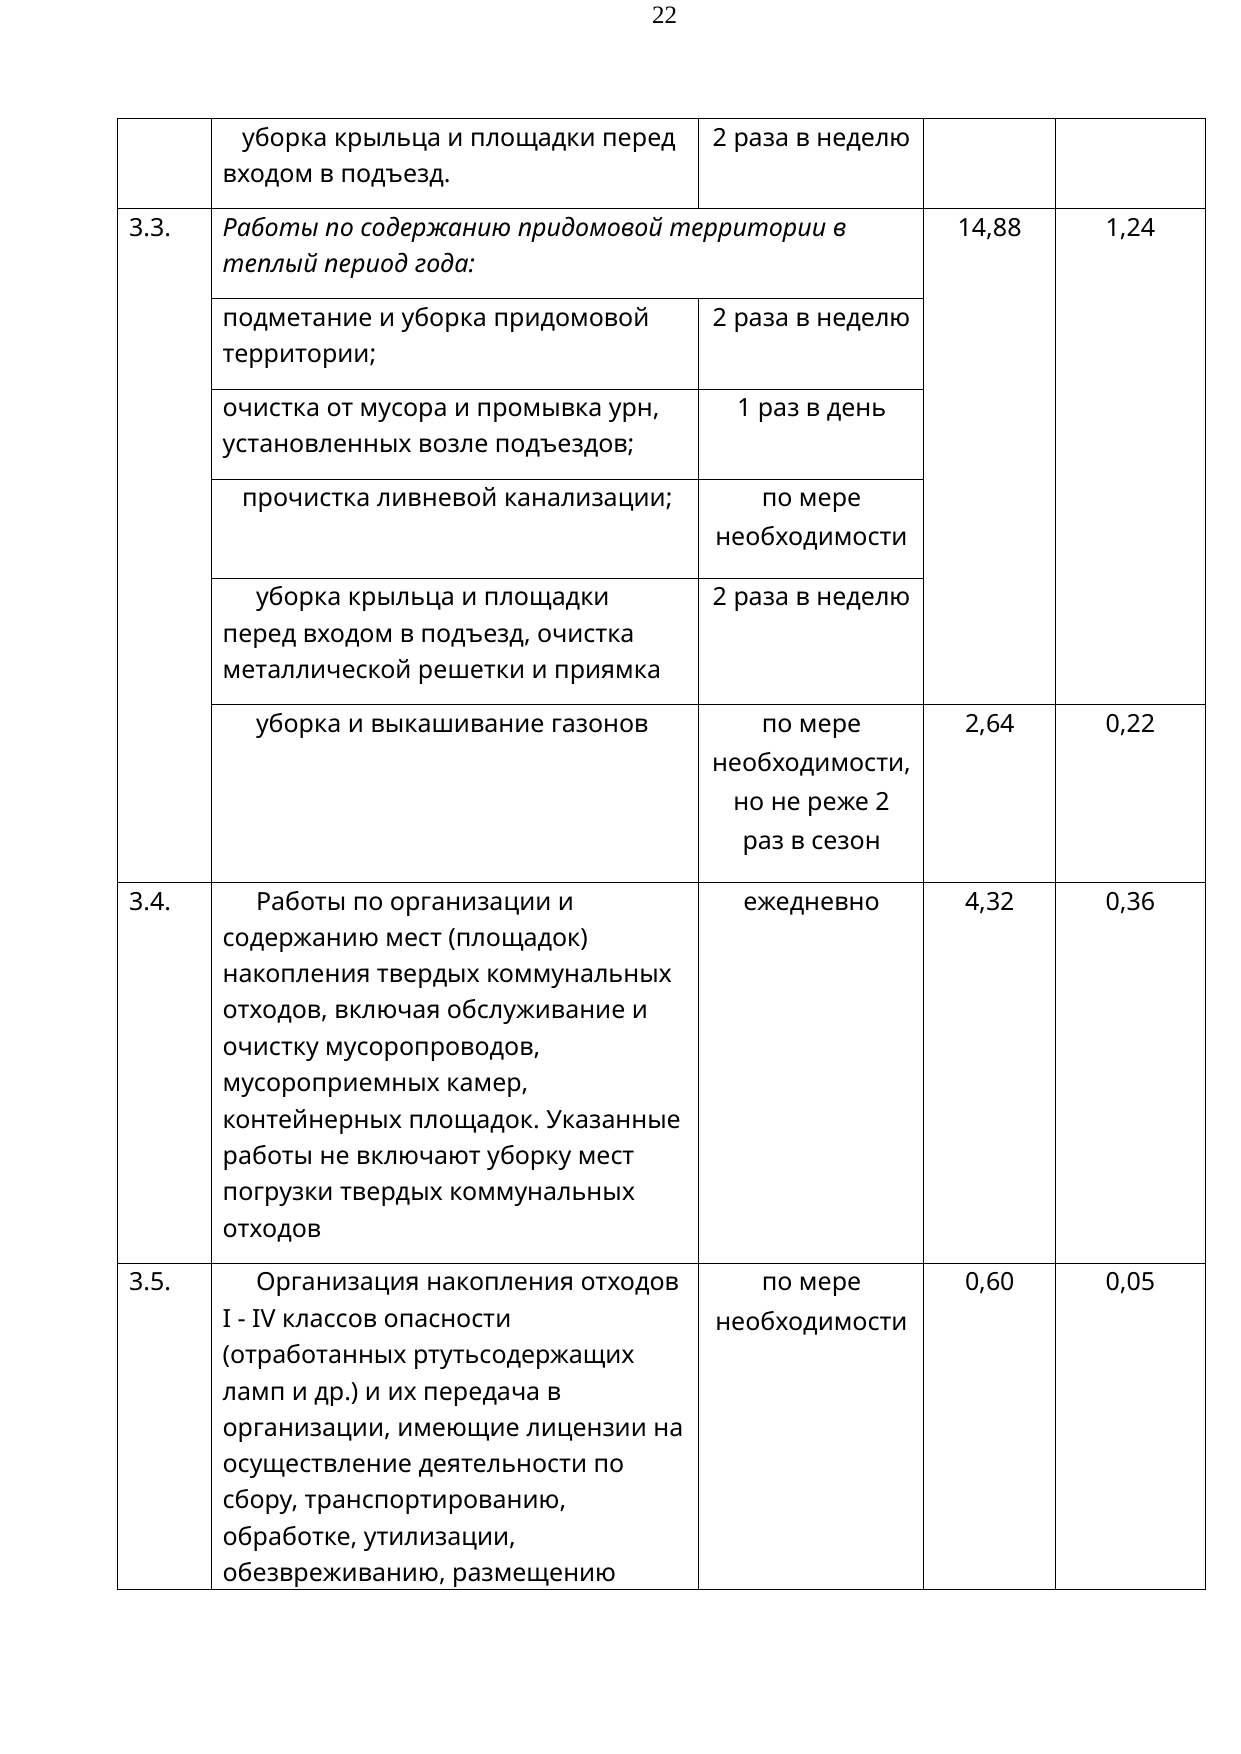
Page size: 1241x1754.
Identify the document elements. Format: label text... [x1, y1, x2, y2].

table_cell 0,22 [1056, 705, 1205, 882]
table_cell уборка крыльца и площадки перед входом в подъезд, очистка металлической решетки и приямка [212, 579, 698, 704]
table_cell очистка от мусора и промывка урн, установленных возле подъездов; [212, 390, 698, 478]
table_cell ежедневно [699, 883, 923, 1263]
table_cell 14,88 [924, 209, 1055, 704]
table_cell 2,64 [924, 705, 1055, 882]
table_cell по мере необходимости [699, 1264, 923, 1589]
table_cell 0,36 [1056, 883, 1205, 1263]
table_cell прочистка ливневой канализации; [212, 480, 698, 578]
table_cell Работы по организации и содержанию мест (площадок) накопления твердых коммунальных отходов, включая обслуживание и очистку мусоропроводов, мусороприемных камер, контейнерных площадок. Указанные работы не включают уборку мест погрузки твердых коммунальных отходов [212, 883, 698, 1263]
table_cell 3.3. [118, 209, 211, 882]
table_cell 0,60 [924, 1264, 1055, 1589]
table_cell Организация накопления отходов I - IV классов опасности (отработанных ртутьсодержащих ламп и др.) и их передача в организации, имеющие лицензии на осуществление деятельности по сбору, транспортированию, обработке, утилизации, обезвреживанию, размещению [212, 1264, 698, 1589]
table_cell 2 раза в неделю [699, 119, 923, 208]
table_cell 2 раза в неделю [699, 579, 923, 704]
table_cell 0,05 [1056, 1264, 1205, 1589]
table_cell подметание и уборка придомовой территории; [212, 299, 698, 388]
table_cell 3.4. [118, 883, 211, 1263]
table_cell 4,32 [924, 883, 1055, 1263]
table_cell по мере необходимости, но не реже 2 раз в сезон [699, 705, 923, 882]
table_cell 2 раза в неделю [699, 299, 923, 388]
table_cell Работы по содержанию придомовой территории в теплый период года: [212, 209, 923, 298]
table_cell по мере необходимости [699, 480, 923, 578]
table_cell 1,24 [1056, 209, 1205, 704]
table_cell 3.5. [118, 1264, 211, 1589]
table_cell уборка и выкашивание газонов [212, 705, 698, 882]
table_cell уборка крыльца и площадки перед входом в подъезд. [212, 119, 698, 208]
table_cell 1 раз в день [699, 390, 923, 478]
